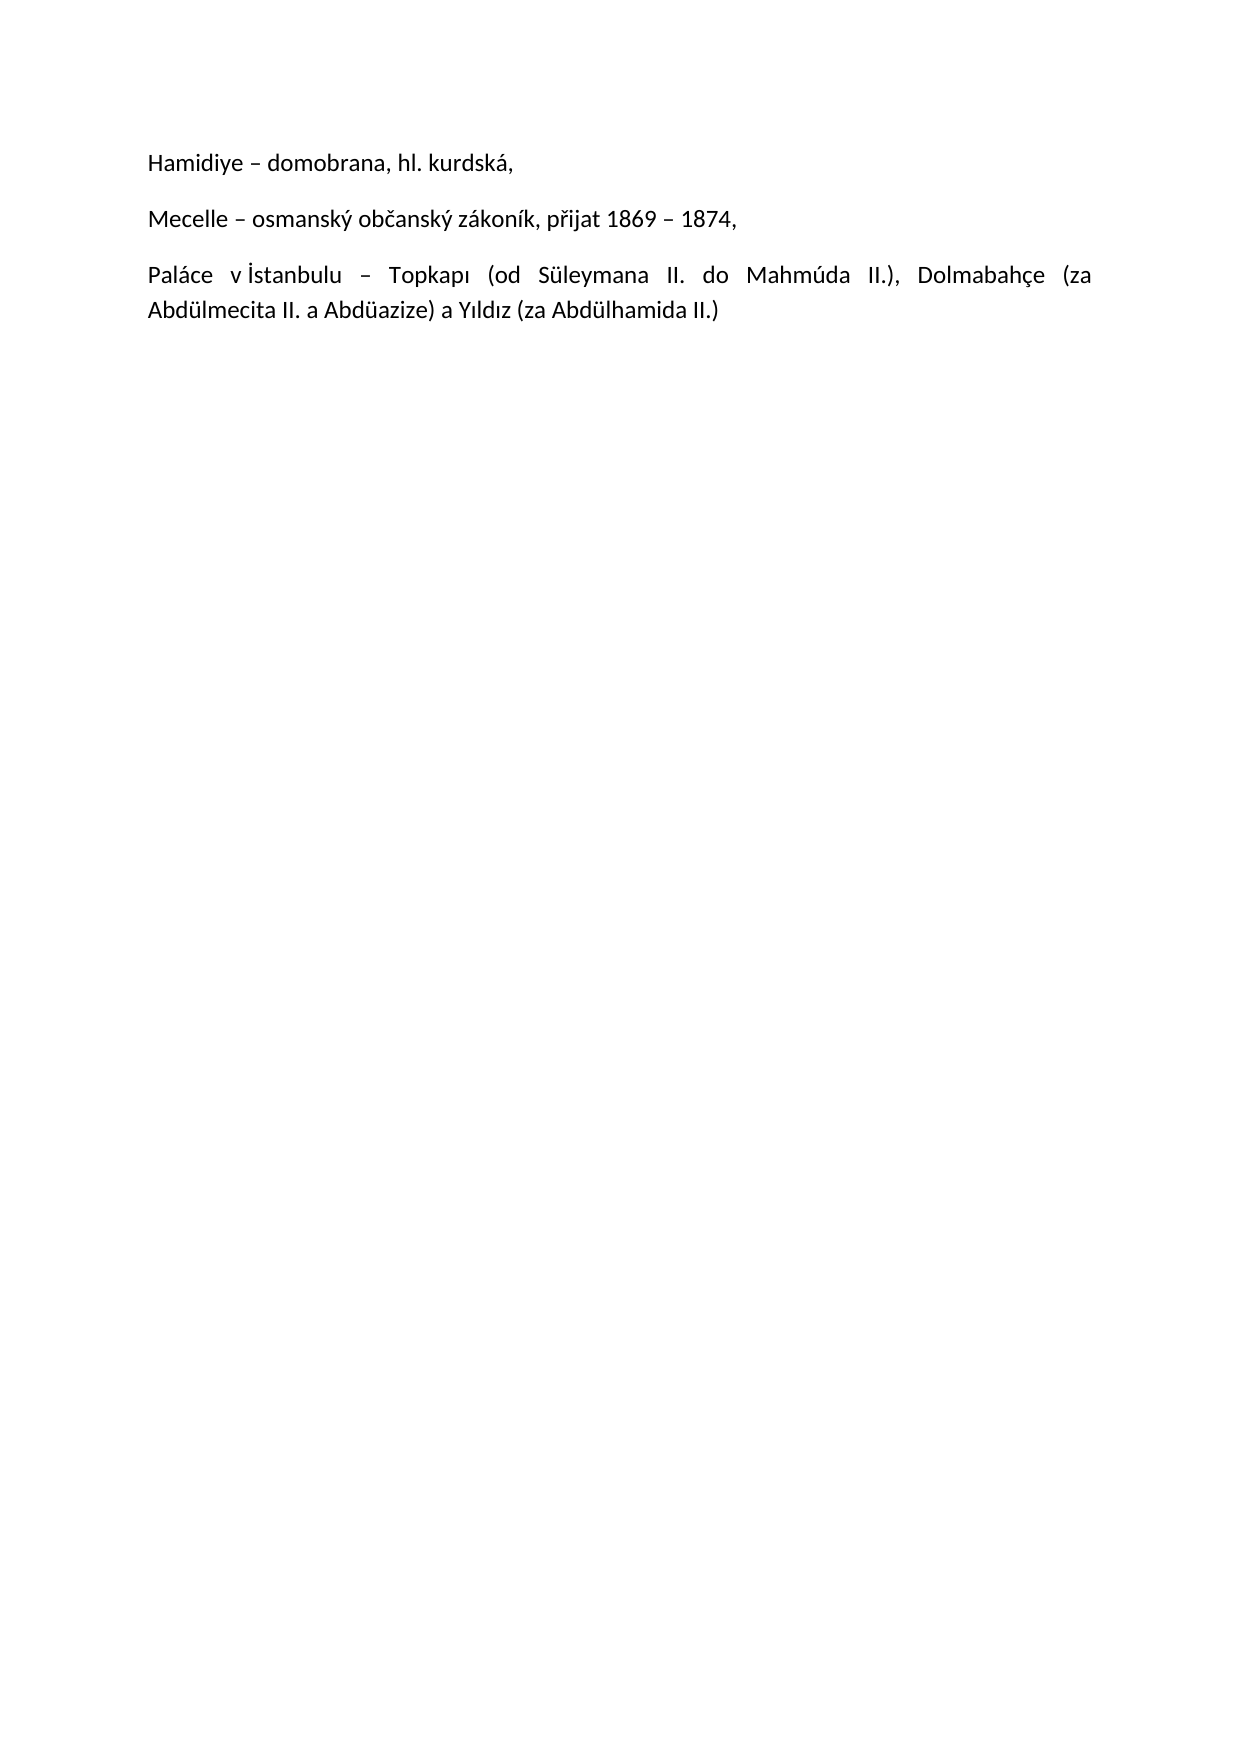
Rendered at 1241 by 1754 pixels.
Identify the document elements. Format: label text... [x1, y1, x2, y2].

text Mecelle – osmanský občanský zákoník, přijat 1869 – 1874, [148, 203, 1093, 234]
text Hamidiye – domobrana, hl. kurdská, [148, 148, 1093, 178]
text Paláce v İstanbulu – Topkapı (od Süleymana II. do Mahmúda II.), Dolmabahçe (za Abdülmecita II. a Abdüazize) a Yıldız (za Abdülhamida II.) [148, 259, 1093, 325]
